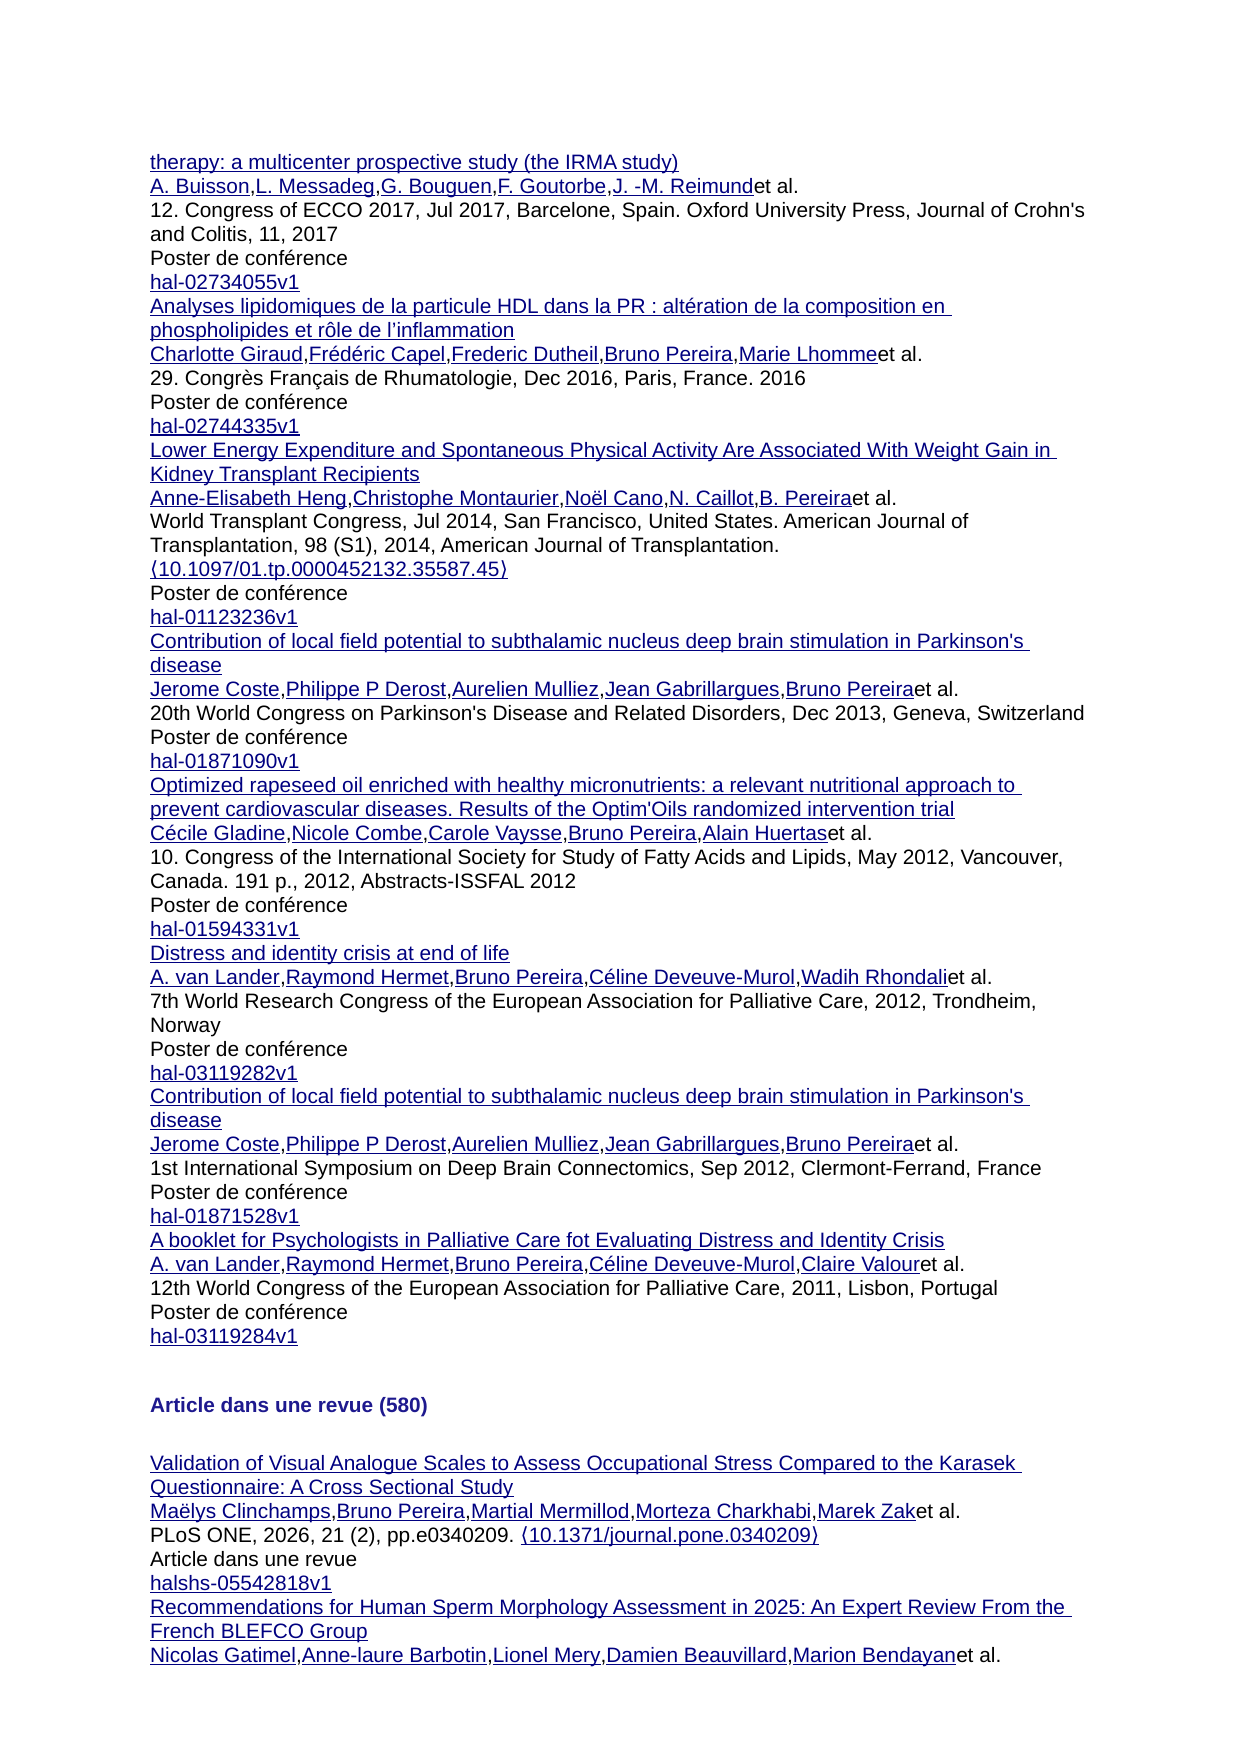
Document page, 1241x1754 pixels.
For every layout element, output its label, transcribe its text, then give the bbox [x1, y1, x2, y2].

table_cell Lower Energy Expenditure and Spontaneous Physical Activity Are Associated With Weight Gain in Kidney Transplant Recipients Anne-Elisabeth Heng,Christophe Montaurier,Noël Cano,N. Caillot,B. Pereiraet al. World Transplant Congress, Jul 2014, San Francisco, United States. American Journal of Transplantation, 98 (S1), 2014, American Journal of Transplantation. ⟨10.1097/01.tp.0000452132.35587.45⟩ Poster de conférence hal-01123236v1 [150, 438, 1090, 629]
table_cell Optimized rapeseed oil enriched with healthy micronutrients: a relevant nutritional approach to prevent cardiovascular diseases. Results of the Optim'Oils randomized intervention trial Cécile Gladine,Nicole Combe,Carole Vaysse,Bruno Pereira,Alain Huertaset al. 10. Congress of the International Society for Study of Fatty Acids and Lipids, May 2012, Vancouver, Canada. 191 p., 2012, Abstracts-ISSFAL 2012 Poster de conférence hal-01594331v1 [150, 773, 1090, 941]
table_cell Contribution of local field potential to subthalamic nucleus deep brain stimulation in Parkinson's disease Jerome Coste,Philippe P Derost,Aurelien Mulliez,Jean Gabrillargues,Bruno Pereiraet al. 20th World Congress on Parkinson's Disease and Related Disorders, Dec 2013, Geneva, Switzerland Poster de conférence hal-01871090v1 [150, 629, 1090, 773]
table_cell Analyses lipidomiques de la particule HDL dans la PR : altération de la composition en phospholipides et rôle de l’inflammation Charlotte Giraud,Frédéric Capel,Frederic Dutheil,Bruno Pereira,Marie Lhommeet al. 29. Congrès Français de Rhumatologie, Dec 2016, Paris, France. 2016 Poster de conférence hal-02744335v1 [150, 294, 1090, 437]
table_cell therapy: a multicenter prospective study (the IRMA study) A. Buisson,L. Messadeg,G. Bouguen,F. Goutorbe,J. -M. Reimundet al. 12. Congress of ECCO 2017, Jul 2017, Barcelone, Spain. Oxford University Press, Journal of Crohn's and Colitis, 11, 2017 Poster de conférence hal-02734055v1 [150, 150, 1090, 294]
table_cell A booklet for Psychologists in Palliative Care fot Evaluating Distress and Identity Crisis A. van Lander,Raymond Hermet,Bruno Pereira,Céline Deveuve-Murol,Claire Valouret al. 12th World Congress of the European Association for Palliative Care, 2011, Lisbon, Portugal Poster de conférence hal-03119284v1 [150, 1228, 1090, 1348]
table_header Validation of Visual Analogue Scales to Assess Occupational Stress Compared to the Karasek Questionnaire: A Cross Sectional Study Maëlys Clinchamps,Bruno Pereira,Martial Mermillod,Morteza Charkhabi,Marek Zaket al. PLoS ONE, 2026, 21 (2), pp.e0340209. ⟨10.1371/journal.pone.0340209⟩ Article dans une revue halshs-05542818v1 [150, 1451, 1090, 1595]
table_cell Distress and identity crisis at end of life A. van Lander,Raymond Hermet,Bruno Pereira,Céline Deveuve-Murol,Wadih Rhondaliet al. 7th World Research Congress of the European Association for Palliative Care, 2012, Trondheim, Norway Poster de conférence hal-03119282v1 [150, 941, 1090, 1084]
subtitle Article dans une revue (580) [150, 1393, 1090, 1417]
table_cell Contribution of local field potential to subthalamic nucleus deep brain stimulation in Parkinson's disease Jerome Coste,Philippe P Derost,Aurelien Mulliez,Jean Gabrillargues,Bruno Pereiraet al. 1st International Symposium on Deep Brain Connectomics, Sep 2012, Clermont-Ferrand, France Poster de conférence hal-01871528v1 [150, 1084, 1090, 1228]
table_cell Recommendations for Human Sperm Morphology Assessment in 2025: An Expert Review From the French BLEFCO Group Nicolas Gatimel,Anne‐laure Barbotin,Lionel Mery,Damien Beauvillard,Marion Bendayanet al. [150, 1595, 1090, 1667]
